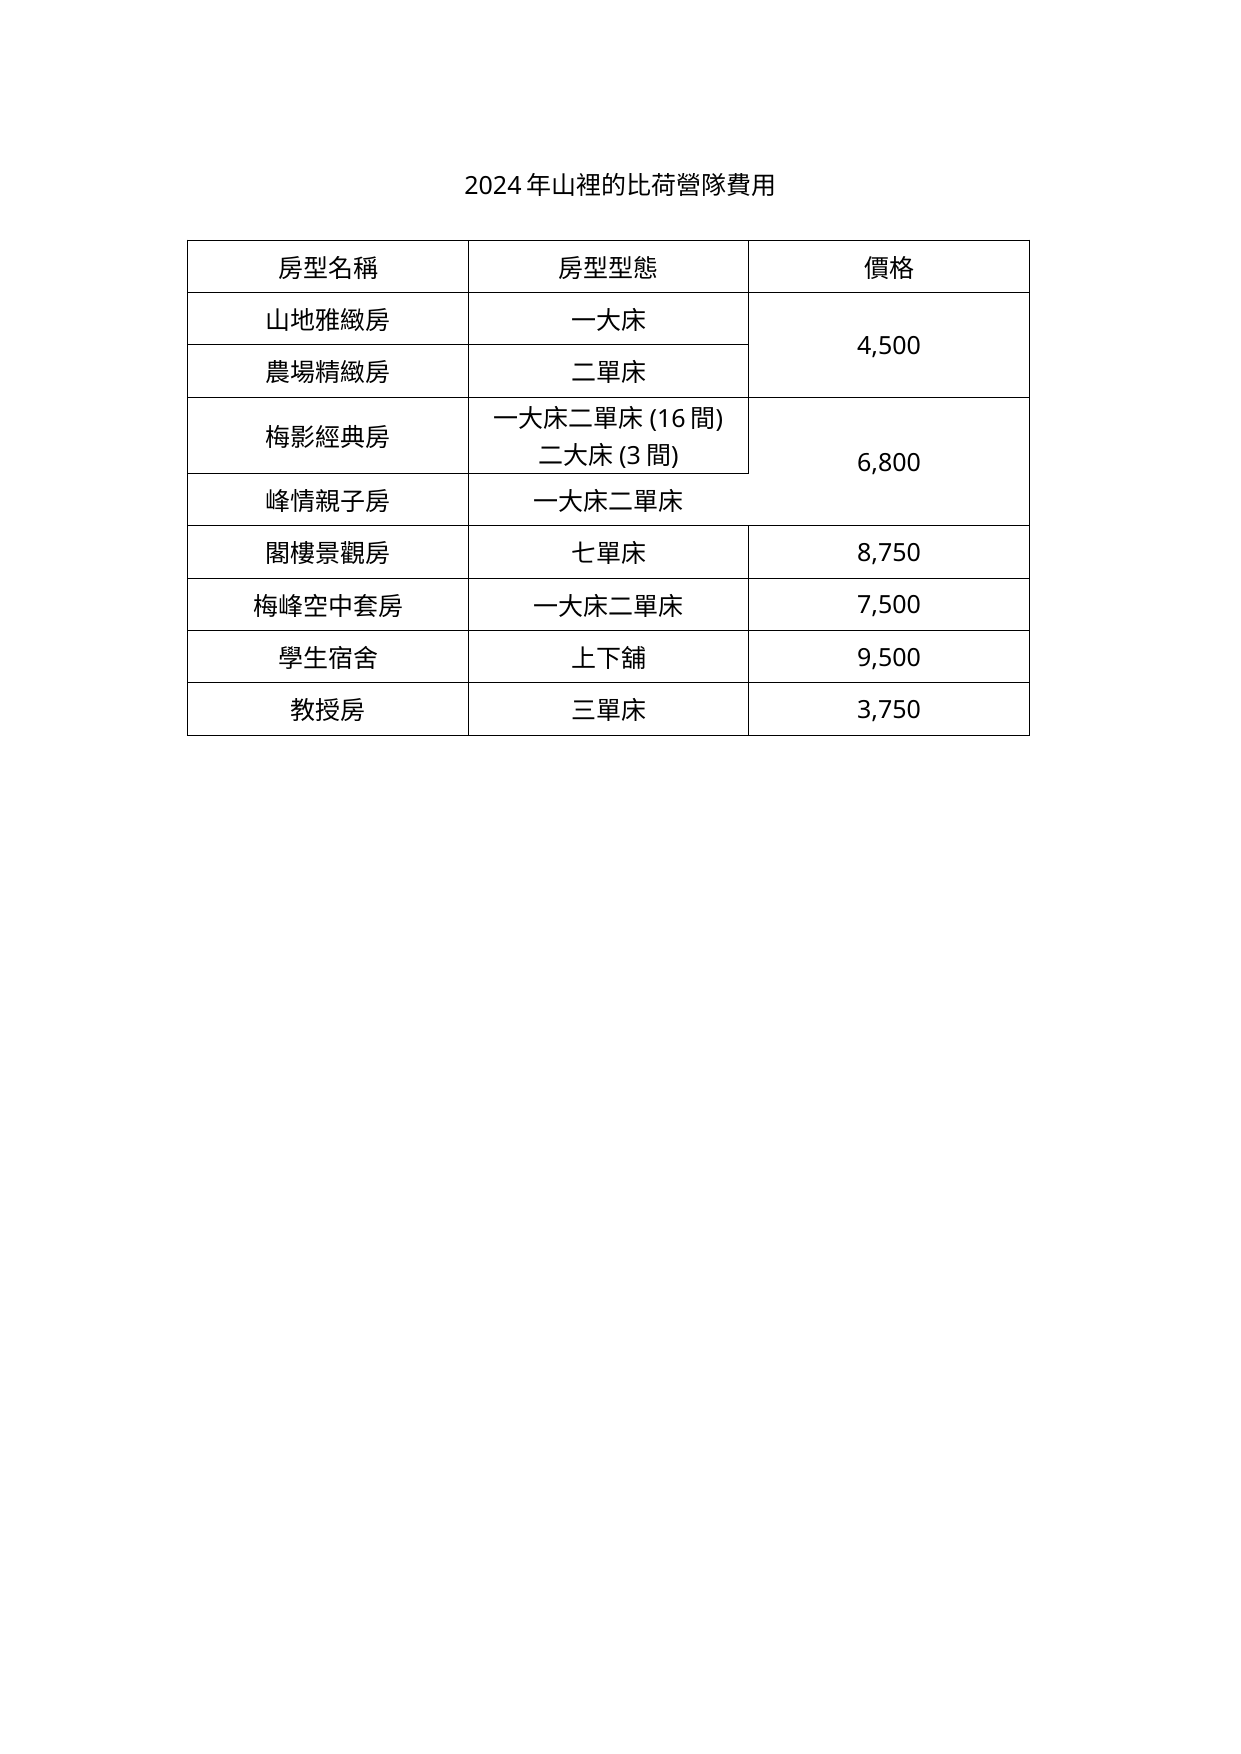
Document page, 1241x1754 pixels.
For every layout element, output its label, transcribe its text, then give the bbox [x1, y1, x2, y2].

table_header 價格 [749, 241, 1029, 292]
table_cell 農場精緻房 [188, 345, 468, 397]
table_cell 一大床二單床 (16間) 二大床 (3間) [469, 398, 748, 473]
table_cell 七單床 [469, 526, 748, 577]
table_cell 一大床 [469, 293, 748, 344]
table_cell 梅影經典房 [188, 398, 468, 473]
table_cell 9,500 [749, 631, 1029, 682]
table_cell 一大床二單床 [469, 474, 748, 525]
table_cell 7,500 [749, 579, 1029, 630]
table_cell 山地雅緻房 [188, 293, 468, 344]
table_header 房型名稱 [188, 241, 468, 292]
table_cell 峰情親子房 [188, 474, 468, 525]
table_cell 二單床 [469, 345, 748, 397]
text 2024年山裡的比荷營隊費用 [187, 164, 1053, 202]
table_header 房型型態 [469, 241, 748, 292]
table_cell 上下舖 [469, 631, 748, 682]
table_cell 教授房 [188, 683, 468, 735]
table_cell 三單床 [469, 683, 748, 735]
table_cell 梅峰空中套房 [188, 579, 468, 630]
table_cell 學生宿舍 [188, 631, 468, 682]
table_cell 4,500 [749, 293, 1029, 397]
table_cell 閣樓景觀房 [188, 526, 468, 577]
table_cell 一大床二單床 [469, 579, 748, 630]
table_cell 3,750 [749, 683, 1029, 735]
table_cell 8,750 [749, 526, 1029, 577]
table_cell 6,800 [749, 398, 1029, 525]
